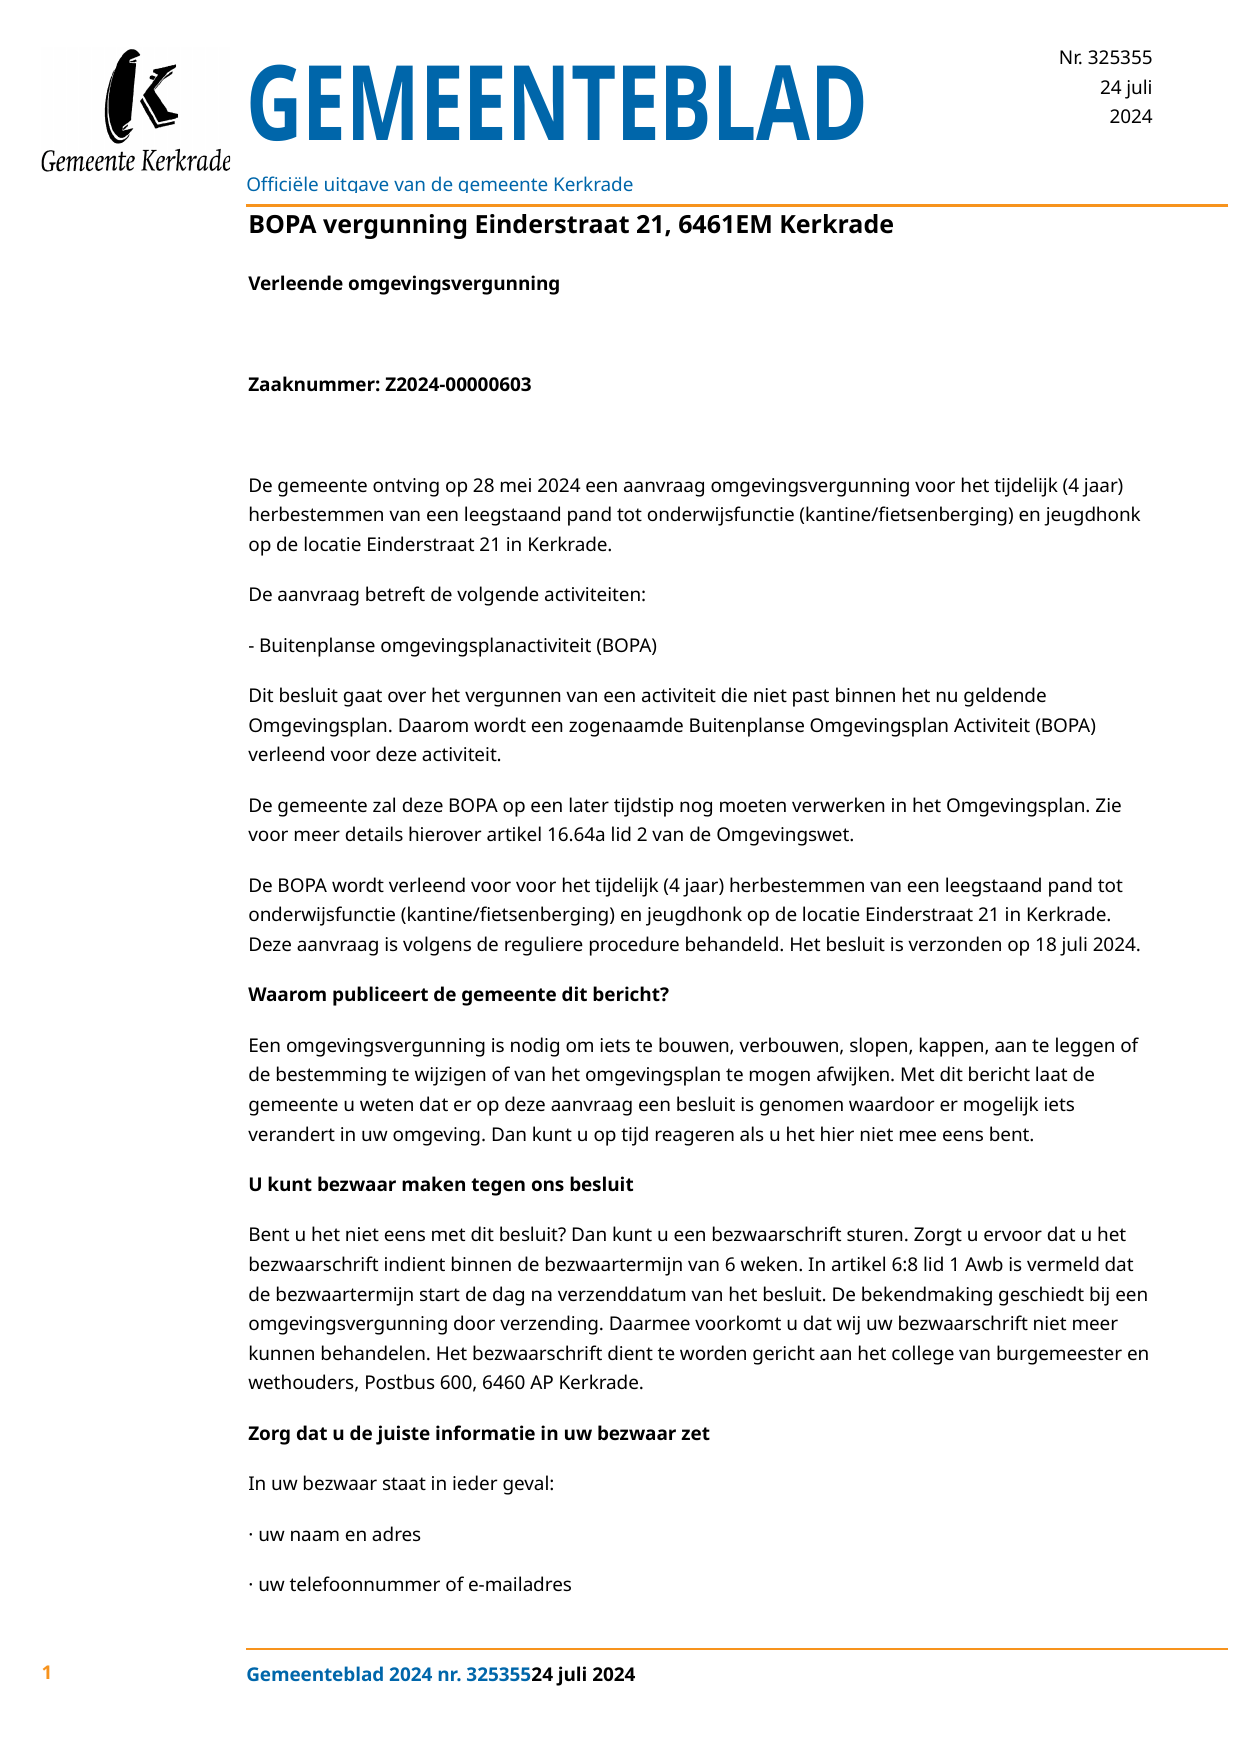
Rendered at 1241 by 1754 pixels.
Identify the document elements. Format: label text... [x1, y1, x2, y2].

text Waarom publiceert de gemeente dit bericht? [248, 982, 1152, 1007]
text De gemeente zal deze BOPA op een later tijdstip nog moeten verwerken in het Omgevingsplan. Zie voor meer details hierover artikel 16.64a lid 2 van de Omgevingswet. [248, 792, 1152, 847]
picture [41, 47, 231, 172]
text De aanvraag betreft de volgende activiteiten: [248, 582, 1152, 607]
text Zaaknummer: Z2024-00000603 [248, 371, 1152, 397]
text BOPA vergunning Einderstraat 21, 6461EM Kerkrade [248, 207, 1152, 241]
text · uw naam en adres [248, 1521, 1152, 1546]
text Bent u het niet eens met dit besluit? Dan kunt u een bezwaarschrift sturen. Zorgt u ervoor dat u het bezwaarschrift indient binnen de bezwaartermijn van 6 weken. In artikel 6:8 lid 1 Awb is vermeld dat de bezwaartermijn start de dag na verzenddatum van het besluit. De bekendmaking geschiedt bij een omgevingsvergunning door verzending. Daarmee voorkomt u dat wij uw bezwaarschrift niet meer kunnen behandelen. Het bezwaarschrift dient te worden gericht aan het college van burgemeester en wethouders, Postbus 600, 6460 AP Kerkrade. [248, 1222, 1152, 1395]
text Een omgevingsvergunning is nodig om iets te bouwen, verbouwen, slopen, kappen, aan te leggen of de bestemming te wijzigen of van het omgevingsplan te mogen afwijken. Met dit bericht laat de gemeente u weten dat er op deze aanvraag een besluit is genomen waardoor er mogelijk iets verandert in uw omgeving. Dan kunt u op tijd reageren als u het hier niet mee eens bent. [248, 1032, 1152, 1146]
text In uw bezwaar staat in ieder geval: [248, 1470, 1152, 1496]
text U kunt bezwaar maken tegen ons besluit [248, 1171, 1152, 1197]
text Dit besluit gaat over het vergunnen van een activiteit die niet past binnen het nu geldende Omgevingsplan. Daarom wordt een zogenaamde Buitenplanse Omgevingsplan Activiteit (BOPA) verleend voor deze activiteit. [248, 682, 1152, 767]
text - Buitenplanse omgevingsplanactiviteit (BOPA) [248, 632, 1152, 658]
text Zorg dat u de juiste informatie in uw bezwaar zet [248, 1420, 1152, 1446]
text Verleende omgevingsvergunning [248, 270, 1152, 296]
text · uw telefoonnummer of e-mailadres [248, 1571, 1152, 1597]
text De BOPA wordt verleend voor voor het tijdelijk (4 jaar) herbestemmen van een leegstaand pand tot onderwijsfunctie (kantine/fietsenberging) en jeugdhonk op de locatie Einderstraat 21 in Kerkrade. Deze aanvraag is volgens de reguliere procedure behandeld. Het besluit is verzonden op 18 juli 2024. [248, 872, 1152, 957]
text De gemeente ontving op 28 mei 2024 een aanvraag omgevingsvergunning voor het tijdelijk (4 jaar) herbestemmen van een leegstaand pand tot onderwijsfunctie (kantine/fietsenberging) en jeugdhonk op de locatie Einderstraat 21 in Kerkrade. [248, 472, 1152, 557]
